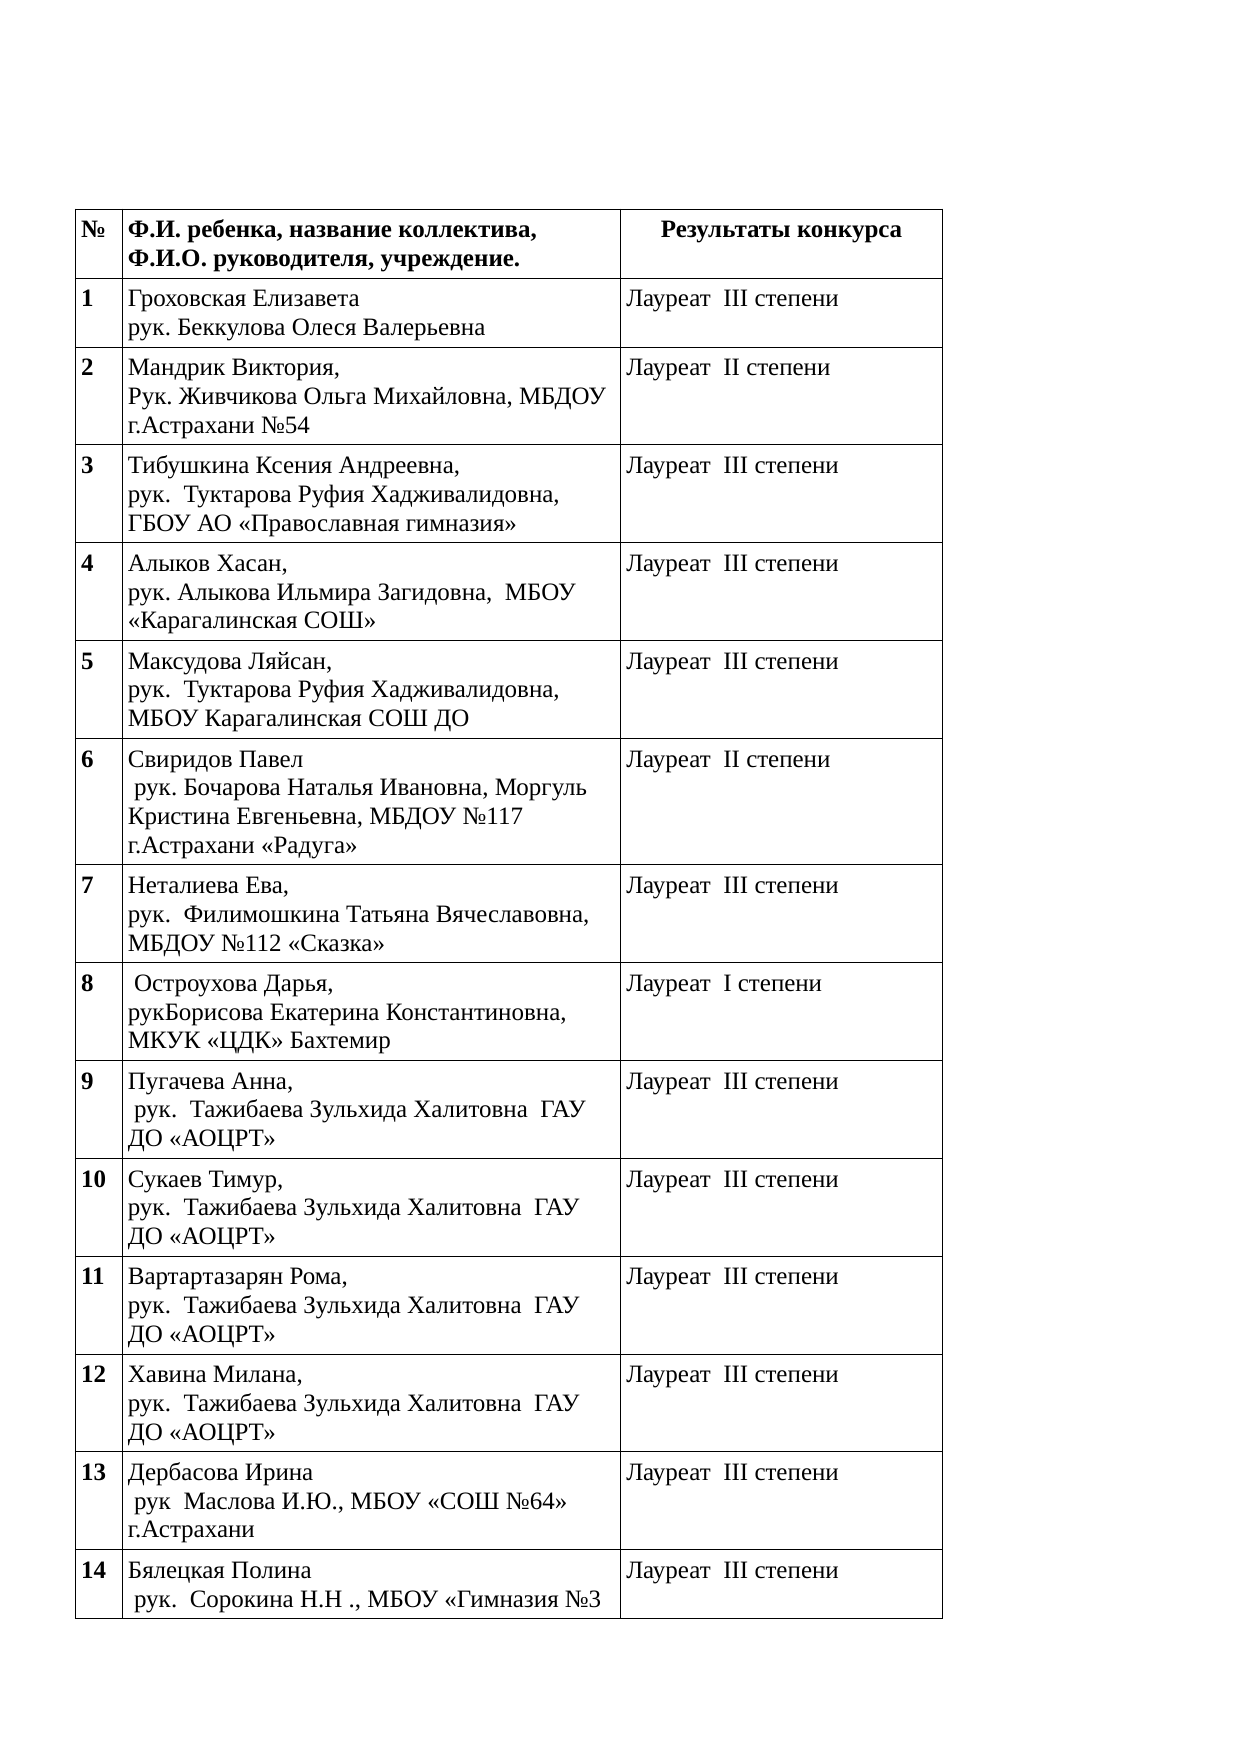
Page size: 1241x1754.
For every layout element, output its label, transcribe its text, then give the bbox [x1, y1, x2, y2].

table_cell Дербасова Ирина рук Маслова И.Ю., МБОУ «СОШ №64» г.Астрахани [123, 1452, 620, 1549]
table_cell 9 [76, 1061, 122, 1158]
table_cell 7 [76, 865, 122, 962]
table_cell Лауреат III степени [621, 1550, 942, 1618]
table_cell Хавина Милана, рук. Тажибаева Зульхида Халитовна ГАУ ДО «АОЦРТ» [123, 1355, 620, 1451]
table_cell 11 [76, 1257, 122, 1353]
table_cell Лауреат III степени [621, 543, 942, 640]
table_cell Тибушкина Ксения Андреевна, рук. Туктарова Руфия Хадживалидовна, ГБОУ АО «Православная гимназия» [123, 445, 620, 542]
table_cell Лауреат II степени [621, 348, 942, 444]
table_cell Сукаев Тимур, рук. Тажибаева Зульхида Халитовна ГАУ ДО «АОЦРТ» [123, 1159, 620, 1256]
table_cell Пугачева Анна, рук. Тажибаева Зульхида Халитовна ГАУ ДО «АОЦРТ» [123, 1061, 620, 1158]
table_cell 10 [76, 1159, 122, 1256]
table_header Ф.И. ребенка, название коллектива, Ф.И.О. руководителя, учреждение. [123, 210, 620, 277]
table_cell Лауреат III степени [621, 279, 942, 347]
table_cell Остроухова Дарья, рукБорисова Екатерина Константиновна, МКУК «ЦДК» Бахтемир [123, 963, 620, 1060]
table_cell Неталиева Ева, рук. Филимошкина Татьяна Вячеславовна, МБДОУ №112 «Сказка» [123, 865, 620, 962]
table_header № [76, 210, 122, 277]
table_header Результаты конкурса [621, 210, 942, 277]
table_cell 14 [76, 1550, 122, 1618]
table_cell Лауреат III степени [621, 1159, 942, 1256]
table_cell Лауреат I степени [621, 963, 942, 1060]
table_cell 3 [76, 445, 122, 542]
table_cell Лауреат II степени [621, 739, 942, 864]
table_cell 5 [76, 641, 122, 738]
table_cell Максудова Ляйсан, рук. Туктарова Руфия Хадживалидовна, МБОУ Карагалинская СОШ ДО [123, 641, 620, 738]
table_cell 6 [76, 739, 122, 864]
table_cell 2 [76, 348, 122, 444]
table_cell Лауреат III степени [621, 865, 942, 962]
table_cell 12 [76, 1355, 122, 1451]
table_cell Лауреат III степени [621, 445, 942, 542]
table_cell Мандрик Виктория, Рук. Живчикова Ольга Михайловна, МБДОУ г.Астрахани №54 [123, 348, 620, 444]
table_cell 1 [76, 279, 122, 347]
table_cell Лауреат III степени [621, 641, 942, 738]
table_cell 13 [76, 1452, 122, 1549]
table_cell Вартаpтазарян Рома, рук. Тажибаева Зульхида Халитовна ГАУ ДО «АОЦРТ» [123, 1257, 620, 1353]
table_cell Алыков Хасан, рук. Алыкова Ильмира Загидовна, МБОУ «Карагалинская СОШ» [123, 543, 620, 640]
table_cell Свиридов Павел рук. Бочарова Наталья Ивановна, Моргуль Кристина Евгеньевна, МБДОУ №117 г.Астрахани «Радуга» [123, 739, 620, 864]
table_cell 8 [76, 963, 122, 1060]
table_cell Лауреат III степени [621, 1452, 942, 1549]
table_cell Лауреат III степени [621, 1061, 942, 1158]
table_cell 4 [76, 543, 122, 640]
table_cell Лауреат III степени [621, 1257, 942, 1353]
table_cell Лауреат III степени [621, 1355, 942, 1451]
table_cell Бялецкая Полина рук. Сорокина Н.Н ., МБОУ «Гимназия №3 [123, 1550, 620, 1618]
table_cell Гроховская Елизавета рук. Беккулова Олеся Валерьевна [123, 279, 620, 347]
